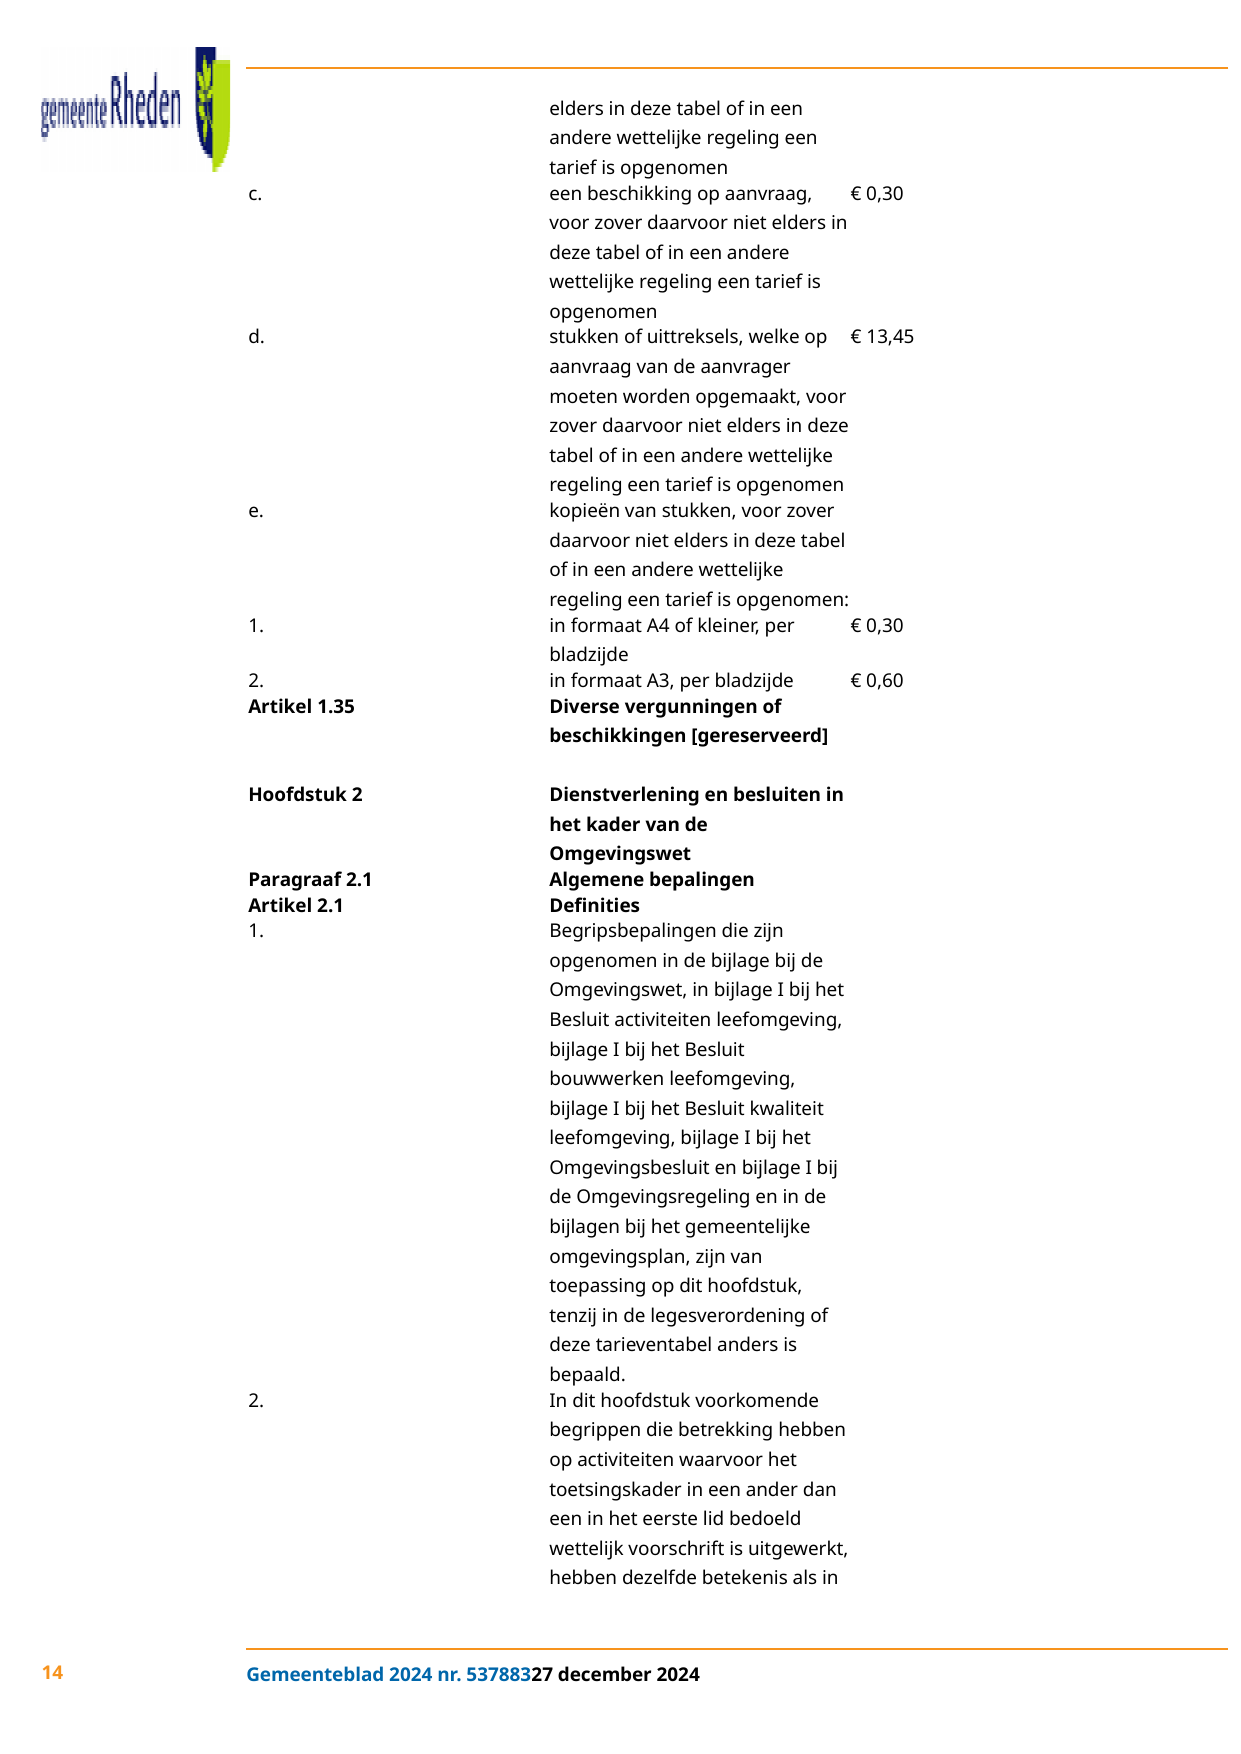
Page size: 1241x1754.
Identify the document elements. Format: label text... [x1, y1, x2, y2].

table_cell € 0,30 [850, 612, 1152, 667]
table_cell [850, 918, 1152, 1387]
table_cell 1. [248, 612, 549, 667]
table_cell [850, 866, 1152, 892]
table_cell elders in deze tabel of in een andere wettelijke regeling een tarief is opgenomen [549, 95, 850, 180]
table_cell In dit hoofdstuk voorkomende begrippen die betrekking hebben op activiteiten waarvoor het toetsingskader in een ander dan een in het eerste lid bedoeld wettelijk voorschrift is uitgewerkt, hebben dezelfde betekenis als in [549, 1387, 850, 1590]
table_cell een beschikking op aanvraag, voor zover daarvoor niet elders in deze tabel of in een andere wettelijke regeling een tarief is opgenomen [549, 180, 850, 324]
table_cell Begripsbepalingen die zijn opgenomen in de bijlage bij de Omgevingswet, in bijlage I bij het Besluit activiteiten leefomgeving, bijlage I bij het Besluit bouwwerken leefomgeving, bijlage I bij het Besluit kwaliteit leefomgeving, bijlage I bij het Omgevingsbesluit en bijlage I bij de Omgevingsregeling en in de bijlagen bij het gemeentelijke omgevingsplan, zijn van toepassing op dit hoofdstuk, tenzij in de legesverordening of deze tarieventabel anders is bepaald. [549, 918, 850, 1387]
table_cell kopieën van stukken, voor zover daarvoor niet elders in deze tabel of in een andere wettelijke regeling een tarief is opgenomen: [549, 498, 850, 612]
table_cell [850, 95, 1152, 180]
table_cell € 0,30 [850, 180, 1152, 324]
table_cell Diverse vergunningen of beschikkingen [gereserveerd] [549, 693, 850, 748]
table_cell [850, 1387, 1152, 1590]
table_cell [850, 693, 1152, 748]
table_header Hoofdstuk 2 [248, 781, 549, 866]
table_cell in formaat A4 of kleiner, per bladzijde [549, 612, 850, 667]
table_cell € 13,45 [850, 324, 1152, 497]
picture [41, 47, 231, 172]
table_cell d. [248, 324, 549, 497]
table_cell Algemene bepalingen [549, 866, 850, 892]
table_cell € 0,60 [850, 667, 1152, 693]
table_cell [850, 892, 1152, 917]
table_cell in formaat A3, per bladzijde [549, 667, 850, 693]
table_cell Artikel 2.1 [248, 892, 549, 917]
table_cell [248, 95, 549, 180]
table_cell Paragraaf 2.1 [248, 866, 549, 892]
table_cell 2. [248, 667, 549, 693]
table_cell e. [248, 498, 549, 612]
table_cell 2. [248, 1387, 549, 1590]
table_cell stukken of uittreksels, welke op aanvraag van de aanvrager moeten worden opgemaakt, voor zover daarvoor niet elders in deze tabel of in een andere wettelijke regeling een tarief is opgenomen [549, 324, 850, 497]
table_cell c. [248, 180, 549, 324]
table_cell [850, 498, 1152, 612]
table_cell Definities [549, 892, 850, 917]
table_header [850, 781, 1152, 866]
table_cell 1. [248, 918, 549, 1387]
table_header Dienstverlening en besluiten in het kader van de Omgevingswet [549, 781, 850, 866]
table_cell Artikel 1.35 [248, 693, 549, 748]
